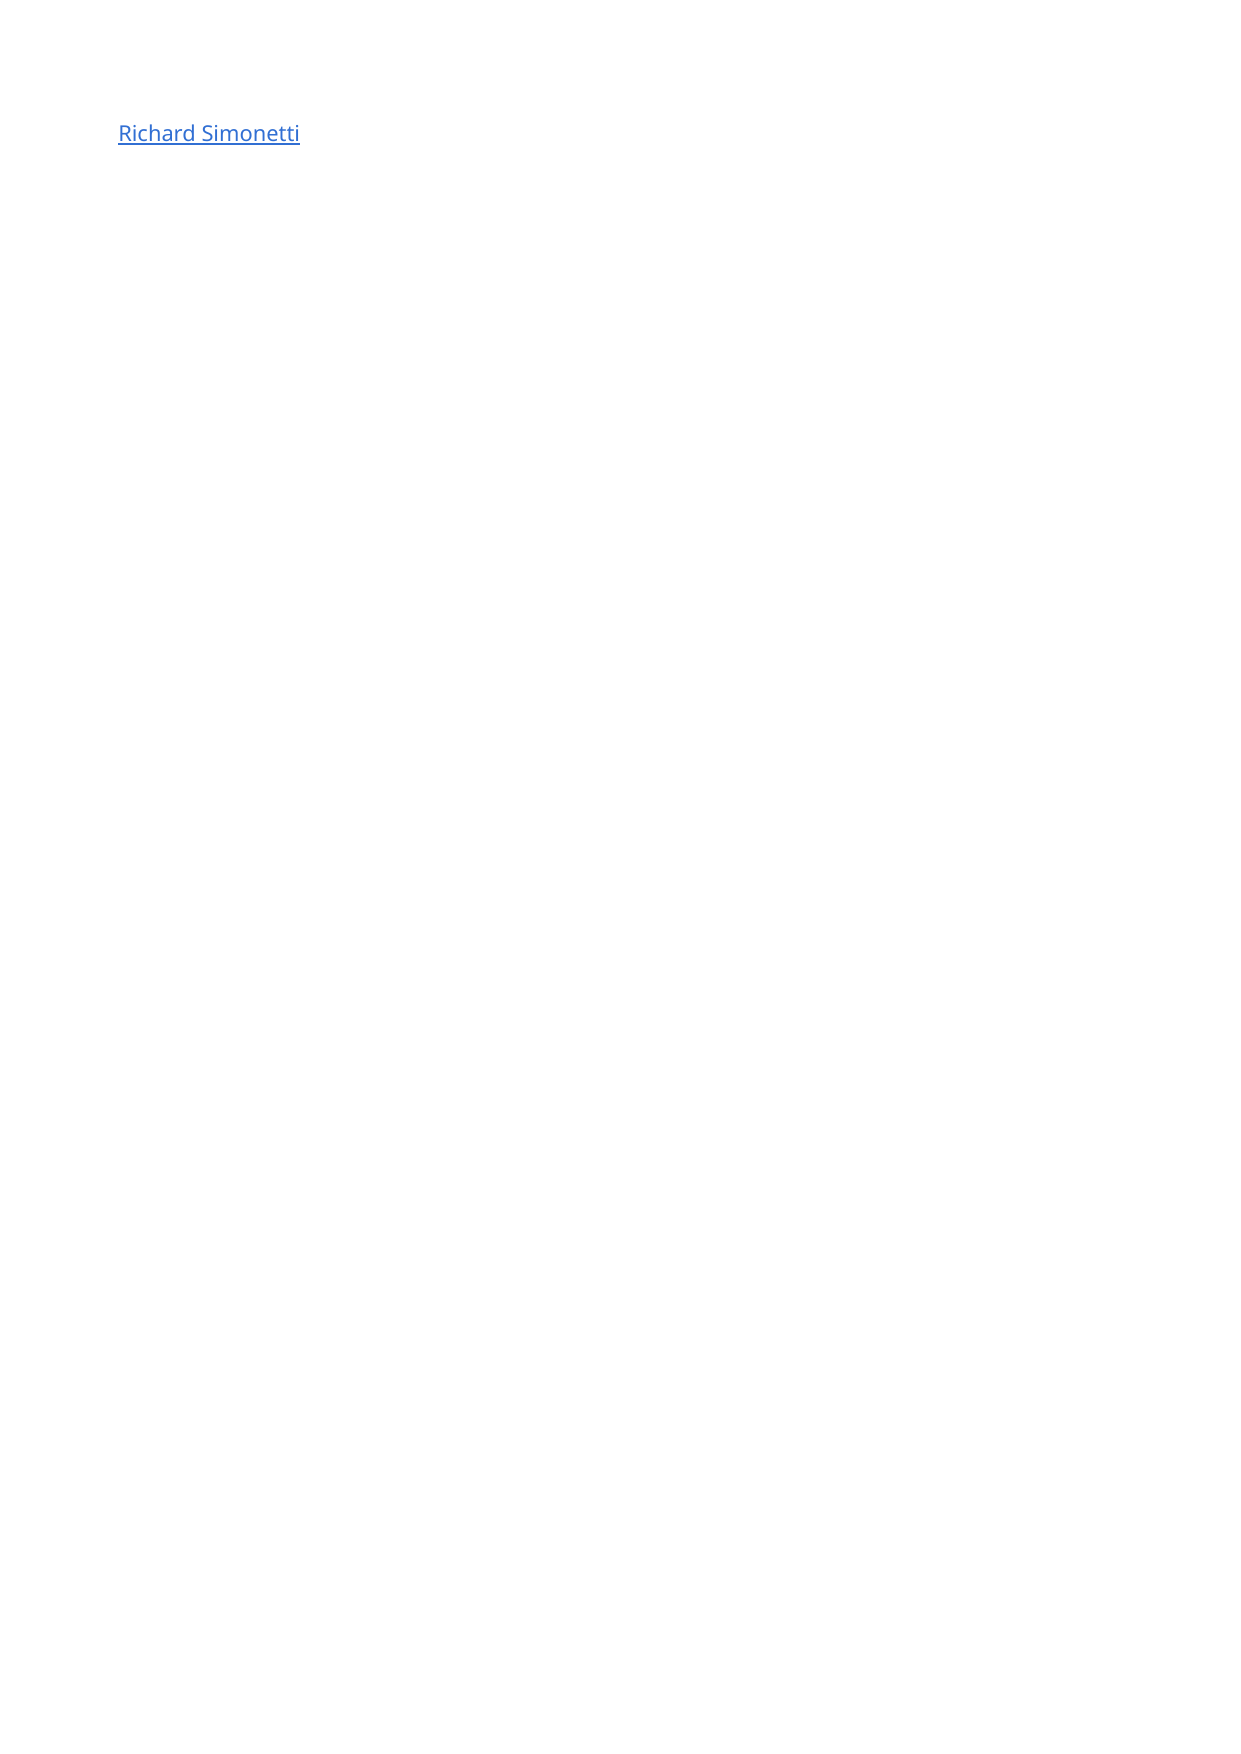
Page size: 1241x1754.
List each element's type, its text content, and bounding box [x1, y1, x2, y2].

text Richard Simonetti [118, 118, 1122, 148]
